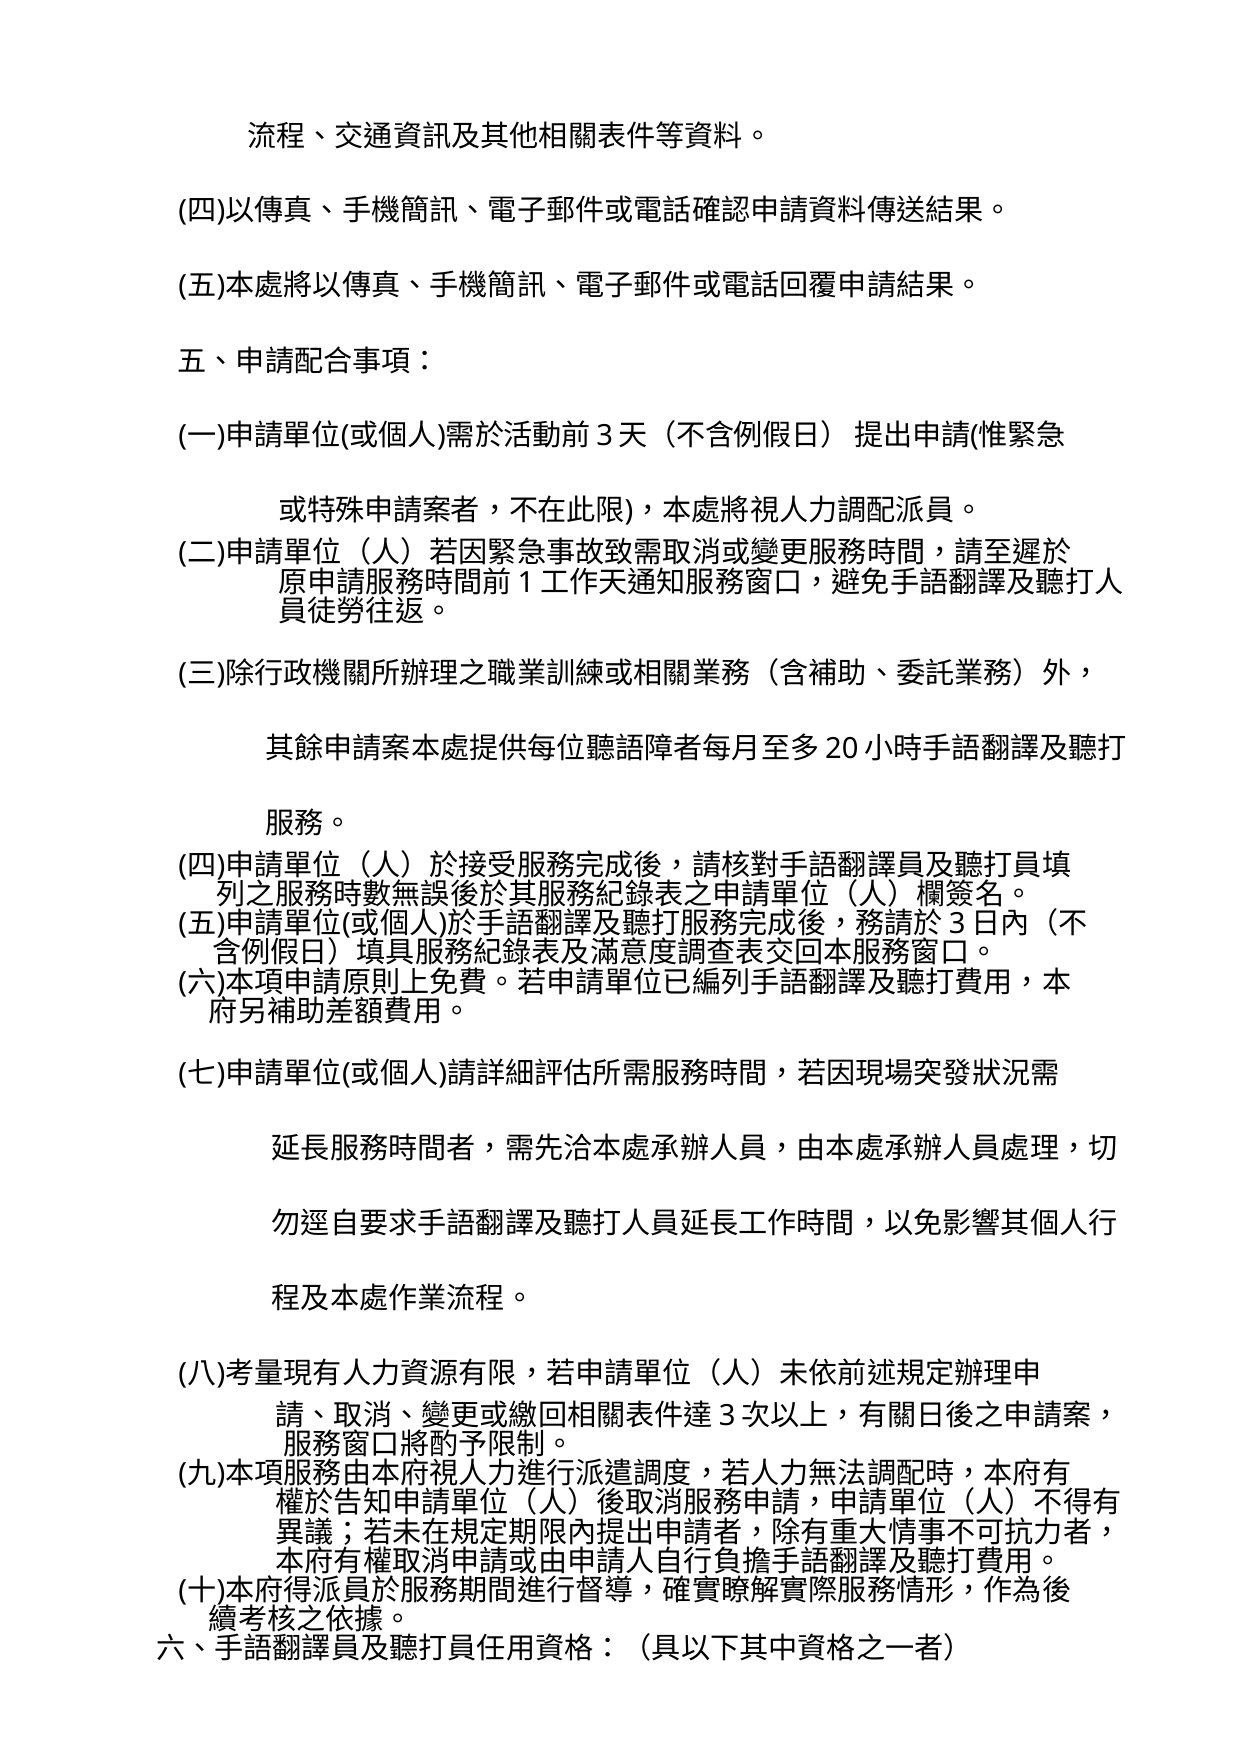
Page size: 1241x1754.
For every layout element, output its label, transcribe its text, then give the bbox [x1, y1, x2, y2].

text 六、手語翻譯員及聽打員任用資格：（具以下其中資格之一者） [133, 1635, 1137, 1664]
text (五)申請單位(或個人)於手語翻譯及聽打服務完成後，務請於3日內（不 [133, 910, 1137, 939]
text (一)申請單位(或個人)需於活動前3天（不含例假日） 提出申請(惟緊急 [133, 389, 1137, 464]
text (九)本項服務由本府視人力進行派遣調度，若人力無法調配時，本府有 [133, 1460, 1137, 1489]
text 原申請服務時間前1工作天通知服務窗口，避免手語翻譯及聽打人 [270, 569, 1137, 598]
text (四)以傳真、手機簡訊、電子郵件或電話確認申請資料傳送結果。 [133, 164, 1137, 239]
text 服務。 [257, 777, 1137, 852]
text 異議；若未在規定期限內提出申請者，除有重大情事不可抗力者， [260, 1519, 1137, 1548]
text (三)除行政機關所辦理之職業訓練或相關業務（含補助、委託業務）外， [133, 627, 1137, 702]
text 程及本處作業流程。 [256, 1252, 1137, 1327]
text (二)申請單位（人）若因緊急事故致需取消或變更服務時間，請至遲於 [133, 539, 1137, 569]
text 列之服務時數無誤後於其服務紀錄表之申請單位（人）欄簽名。 [133, 881, 1137, 910]
text 含例假日）填具服務紀錄表及滿意度調查表交回本服務窗口。 [133, 939, 1137, 969]
text 續考核之依據。 [133, 1606, 1137, 1635]
text 勿逕自要求手語翻譯及聽打人員延長工作時間，以免影響其個人行 [256, 1177, 1137, 1252]
text 權於告知申請單位（人）後取消服務申請，申請單位（人）不得有 [260, 1489, 1137, 1519]
text 或特殊申請案者，不在此限)，本處將視人力調配派員。 [270, 464, 1137, 539]
text 府另補助差額費用。 [133, 998, 1137, 1027]
text 其餘申請案本處提供每位聽語障者每月至多20小時手語翻譯及聽打 [257, 702, 1137, 777]
text 請、取消、變更或繳回相關表件達3次以上，有關日後之申請案， [260, 1402, 1137, 1431]
text (七)申請單位(或個人)請詳細評估所需服務時間，若因現場突發狀況需 [133, 1027, 1137, 1102]
text (十)本府得派員於服務期間進行督導，確實瞭解實際服務情形，作為後 [133, 1577, 1137, 1606]
text 流程、交通資訊及其他相關表件等資料。 [209, 89, 1137, 164]
text 延長服務時間者，需先洽本處承辦人員，由本處承辦人員處理，切 [256, 1102, 1137, 1177]
text (六)本項申請原則上免費。若申請單位已編列手語翻譯及聽打費用，本 [133, 969, 1137, 998]
text 本府有權取消申請或由申請人自行負擔手語翻譯及聽打費用。 [260, 1548, 1137, 1577]
text (四)申請單位（人）於接受服務完成後，請核對手語翻譯員及聽打員填 [133, 852, 1137, 881]
text (五)本處將以傳真、手機簡訊、電子郵件或電話回覆申請結果。 [133, 239, 1137, 314]
text 服務窗口將酌予限制。 [260, 1431, 1137, 1460]
text (八)考量現有人力資源有限，若申請單位（人）未依前述規定辦理申 [133, 1327, 1137, 1402]
text 五、申請配合事項： [133, 314, 1137, 389]
text 員徒勞往返。 [270, 598, 1137, 627]
